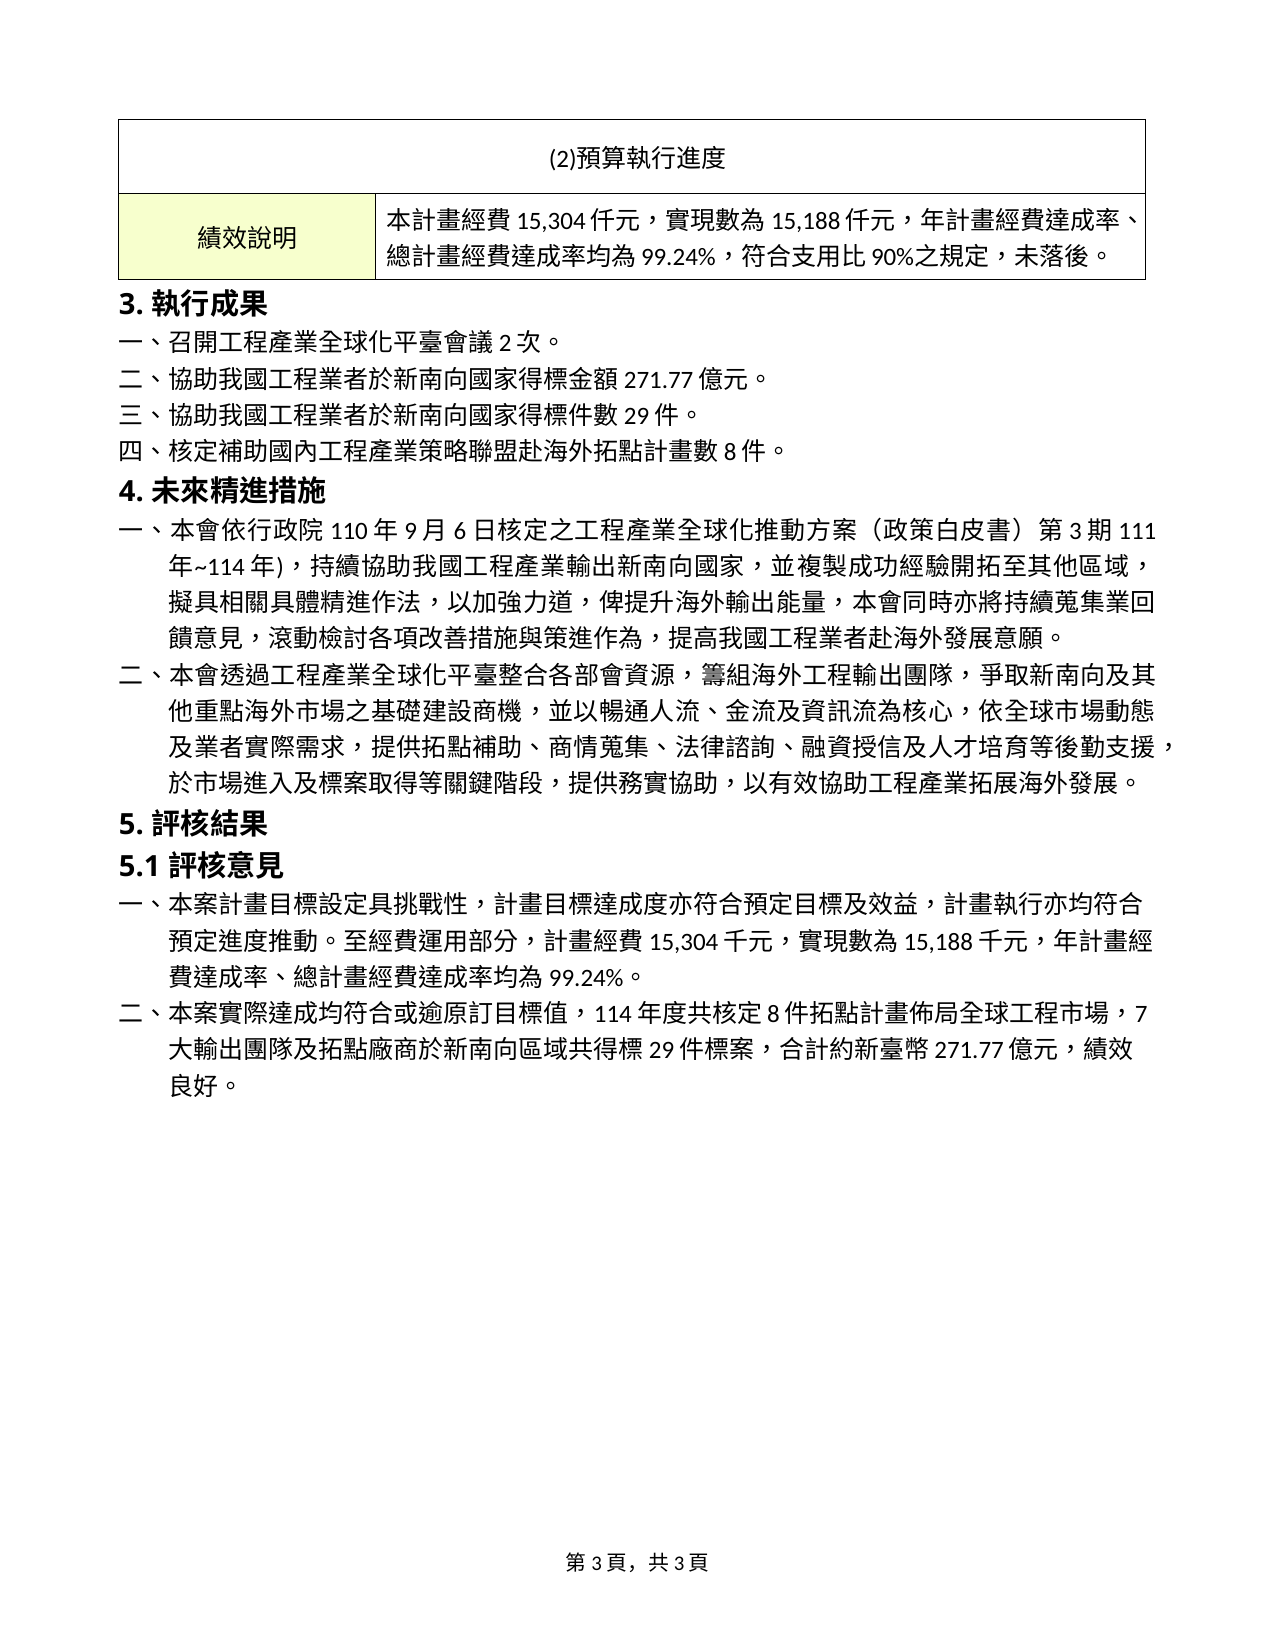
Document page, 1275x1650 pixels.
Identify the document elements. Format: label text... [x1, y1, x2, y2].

text 二、本會透過工程產業全球化平臺整合各部會資源，籌組海外工程輸出團隊，爭取新南向及其他重點海外市場之基礎建設商機，並以暢通人流、金流及資訊流為核心，依全球市場動態及業者實際需求，提供拓點補助、商情蒐集、法律諮詢、融資授信及人才培育等後勤支援，於市場進入及標案取得等關鍵階段，提供務實協助，以有效協助工程產業拓展海外發展。 [119, 655, 1156, 800]
text 5.1 評核意見 [119, 843, 1156, 885]
table_cell (2)預算執行進度 [119, 120, 1145, 193]
text 5. 評核結果 [119, 800, 1156, 843]
table_cell 績效說明 [119, 194, 375, 279]
text 3. 執行成果 [119, 280, 1156, 323]
text 一、本案計畫目標設定具挑戰性，計畫目標達成度亦符合預定目標及效益，計畫執行亦均符合預定進度推動。至經費運用部分，計畫經費15,304千元，實現數為15,188千元，年計畫經費達成率、總計畫經費達成率均為99.24%。 [119, 885, 1156, 994]
text 一、本會依行政院110年9月6日核定之工程產業全球化推動方案（政策白皮書）第3期111年~114年)，持續協助我國工程產業輸出新南向國家，並複製成功經驗開拓至其他區域，擬具相關具體精進作法，以加強力道，俾提升海外輸出能量，本會同時亦將持續蒐集業回饋意見，滾動檢討各項改善措施與策進作為，提高我國工程業者赴海外發展意願。 [119, 510, 1156, 655]
text 一、召開工程產業全球化平臺會議2次。 [119, 323, 1156, 359]
text 二、協助我國工程業者於新南向國家得標金額271.77億元。 [119, 359, 1156, 395]
text 三、協助我國工程業者於新南向國家得標件數29件。 [119, 395, 1156, 432]
text 4. 未來精進措施 [119, 468, 1156, 510]
table_cell 本計畫經費15,304仟元，實現數為15,188仟元，年計畫經費達成率、總計畫經費達成率均為99.24%，符合支用比90%之規定，未落後。 [376, 194, 1145, 279]
text 四、核定補助國內工程產業策略聯盟赴海外拓點計畫數8件。 [119, 432, 1156, 468]
text 二、本案實際達成均符合或逾原訂目標值，114年度共核定8件拓點計畫佈局全球工程市場，7大輸出團隊及拓點廠商於新南向區域共得標29件標案，合計約新臺幣271.77億元，績效良好。 [119, 994, 1156, 1102]
